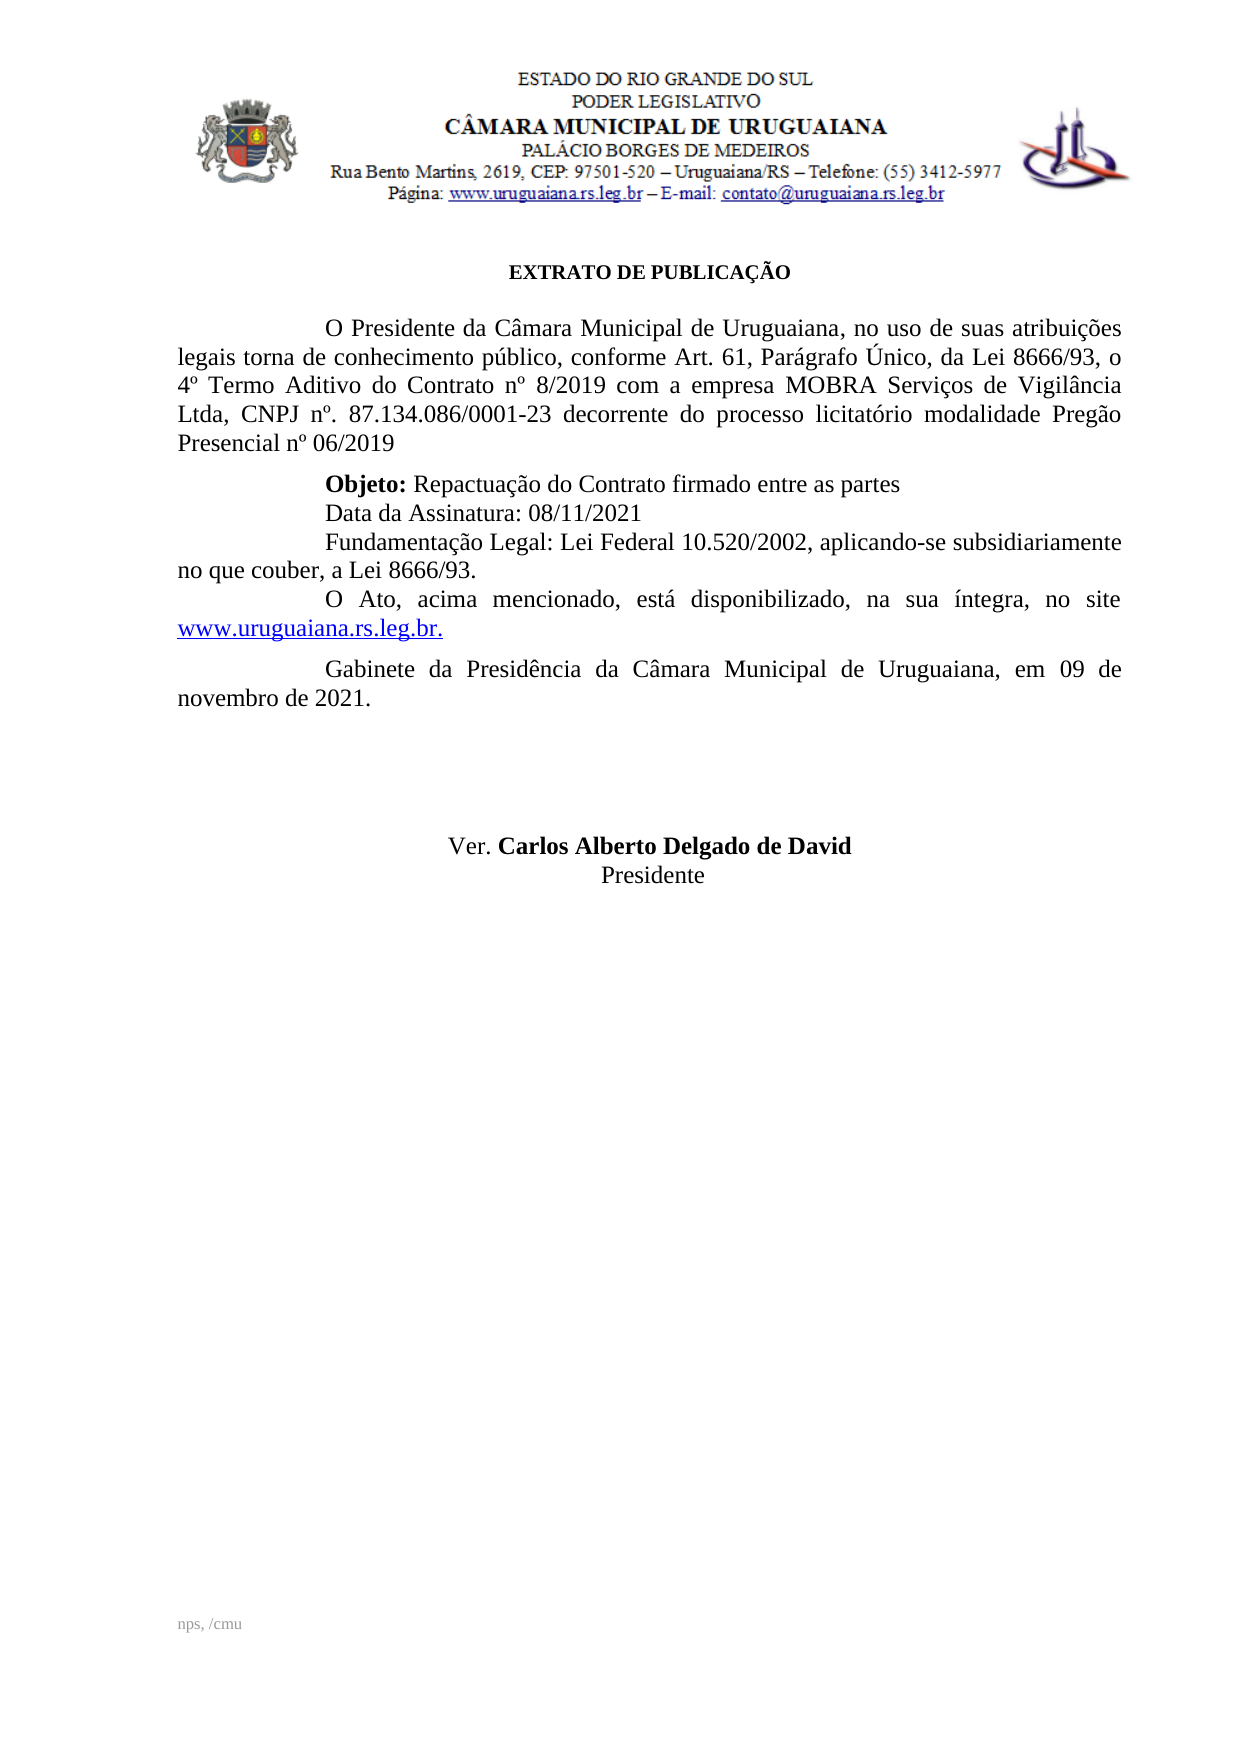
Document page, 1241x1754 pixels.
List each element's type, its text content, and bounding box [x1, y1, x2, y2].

text Presidente [177, 860, 1122, 889]
text O Ato, acima mencionado, está disponibilizado, na sua íntegra, no site www.uruguaiana.rs.leg.br. [177, 584, 1122, 642]
text Objeto: Repactuação do Contrato firmado entre as partes [177, 469, 1122, 498]
text Data da Assinatura: 08/11/2021 [177, 498, 1122, 527]
picture [177, 59, 1145, 223]
text O Presidente da Câmara Municipal de Uruguaiana, no uso de suas atribuições legais torna de conhecimento público, conforme Art. 61, Parágrafo Único, da Lei 8666/93, o 4º Termo Aditivo do Contrato nº 8/2019 com a empresa MOBRA Serviços de Vigilância Ltda, CNPJ nº. 87.134.086/0001-23 decorrente do processo licitatório modalidade Pregão Presencial nº 06/2019 [177, 313, 1122, 457]
text Ver. Carlos Alberto Delgado de David [177, 831, 1122, 860]
subtitle EXTRATO DE PUBLICAÇÃO [177, 260, 1122, 284]
text Gabinete da Presidência da Câmara Municipal de Uruguaiana, em 09 de novembro de 2021. [177, 654, 1122, 712]
text Fundamentação Legal: Lei Federal 10.520/2002, aplicando-se subsidiariamente no que couber, a Lei 8666/93. [177, 527, 1122, 584]
